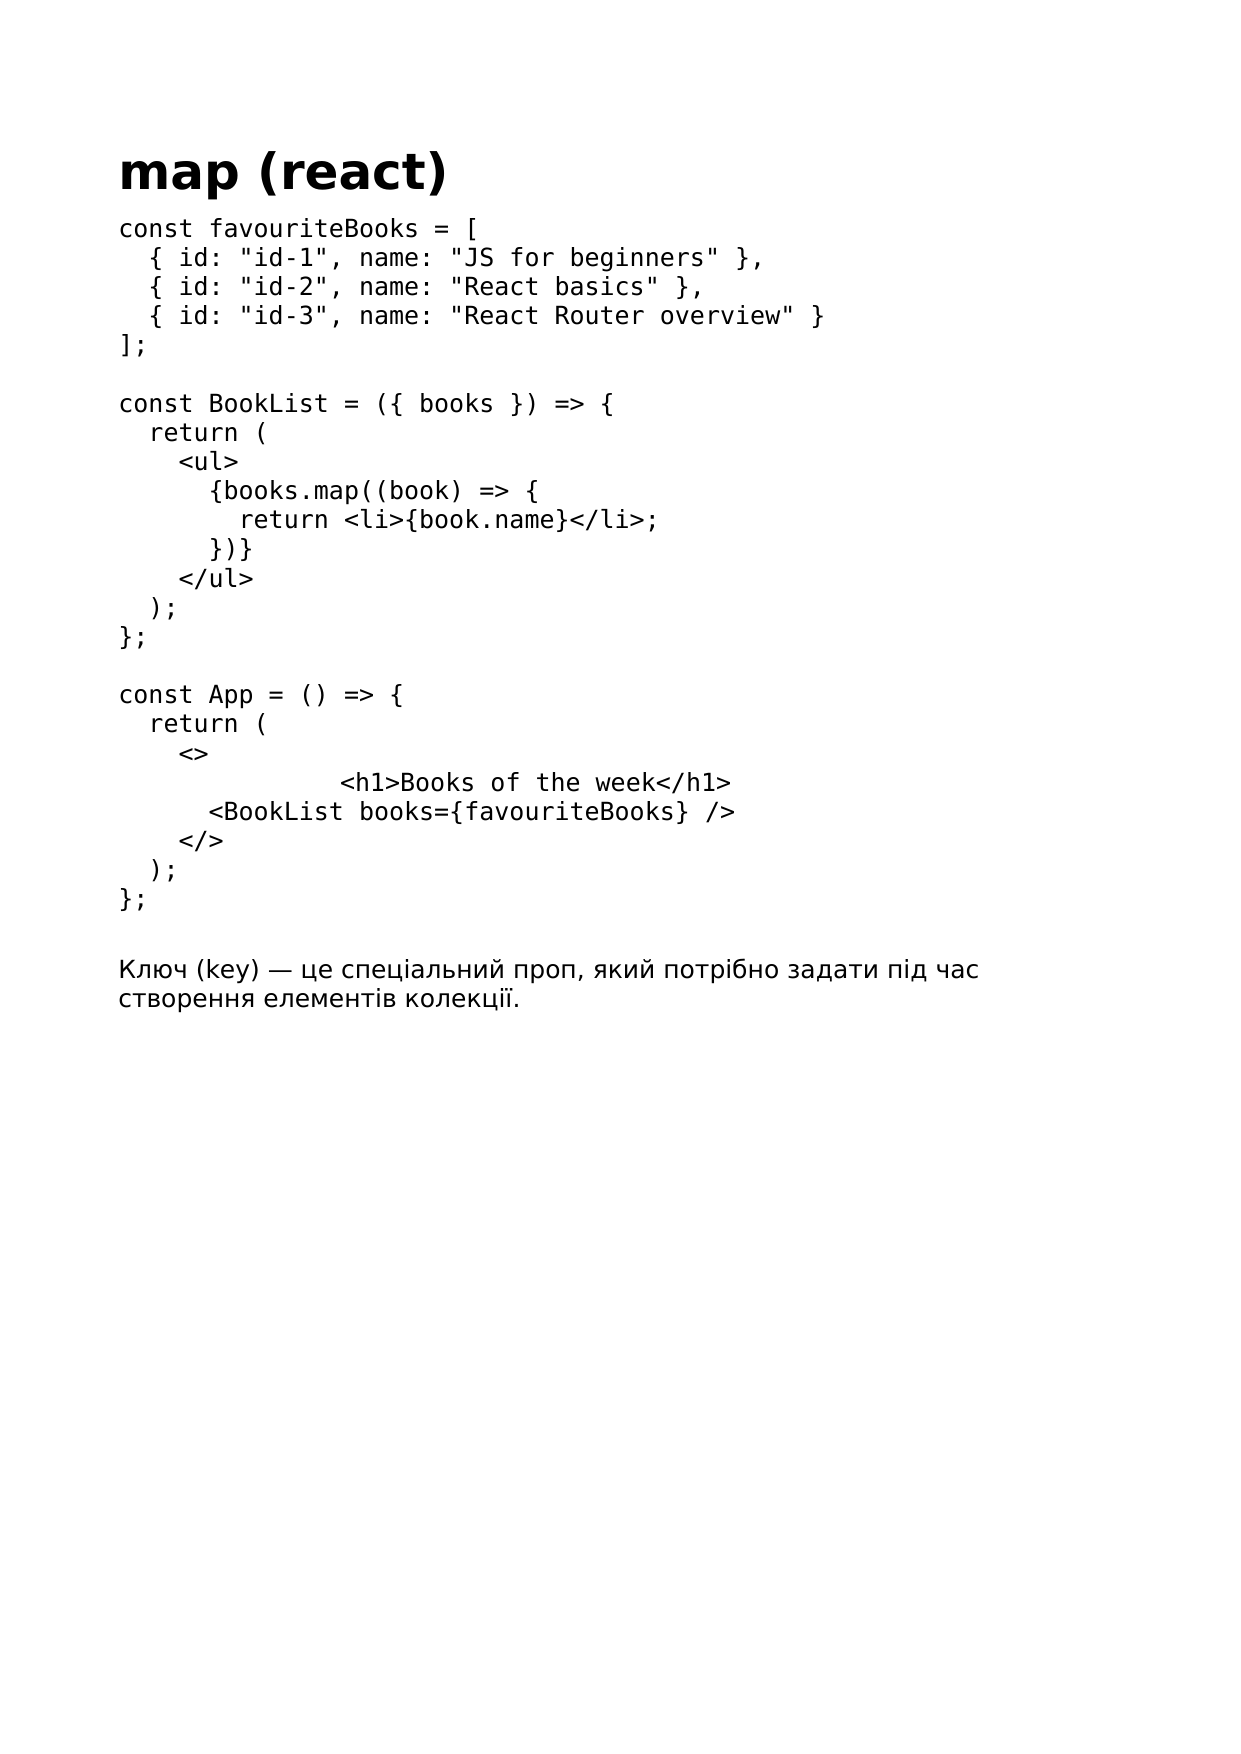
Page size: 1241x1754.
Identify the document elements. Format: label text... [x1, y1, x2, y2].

subtitle map (react) [118, 143, 1122, 201]
text Ключ (key) — це спеціальний проп, який потрібно задати під час створення елементів колекції. [118, 955, 1122, 1013]
text const favouriteBooks = [ { id: "id-1", name: "JS for beginners" }, { id: "id-2", name: "React basics" }, { id: "id-3", name: "React Router overview" } ]; const BookList = ({ books }) => { return ( <ul> {books.map((book) => { return <li>{book.name}</li>; })} </ul> ); }; const App = () => { return ( <> <h1>Books of the week</h1> <BookList books={favouriteBooks} /> </> ); }; [118, 214, 1122, 943]
